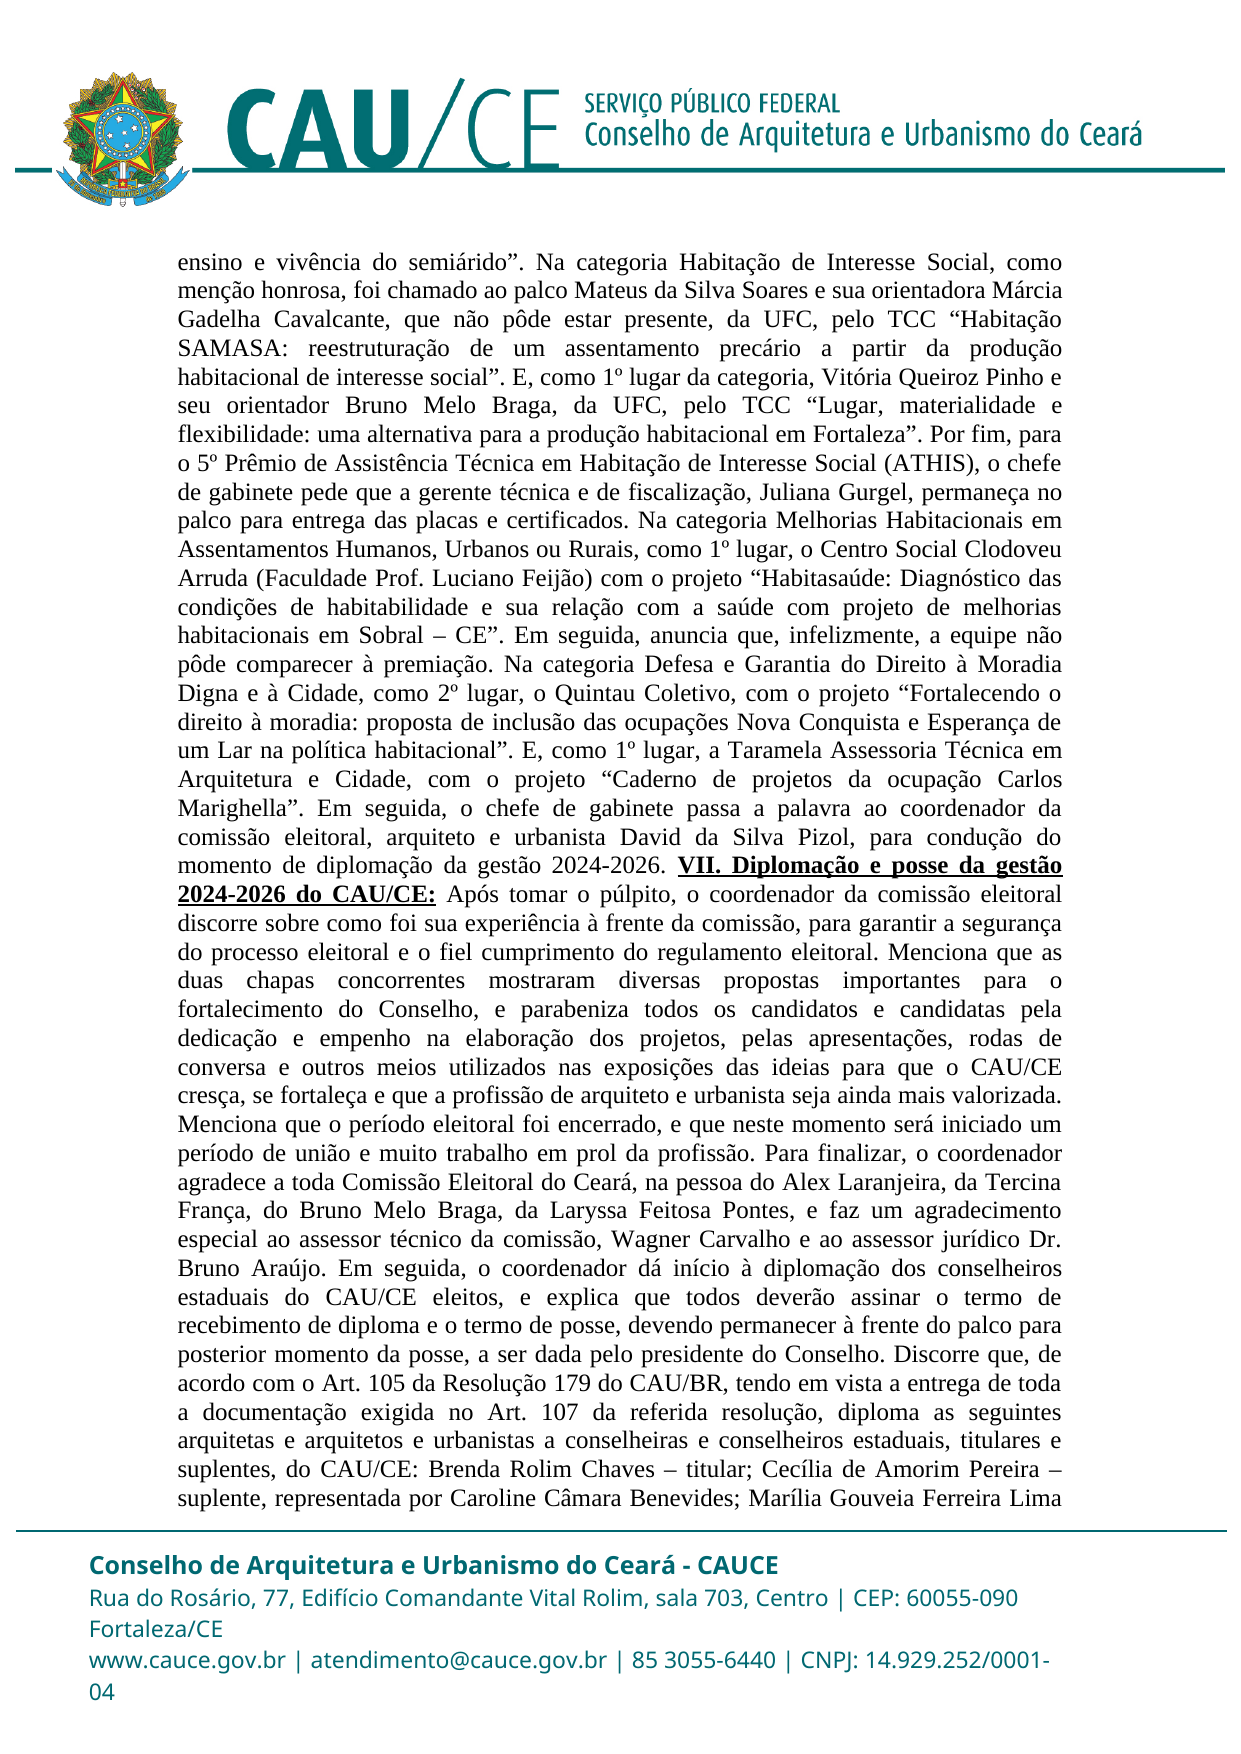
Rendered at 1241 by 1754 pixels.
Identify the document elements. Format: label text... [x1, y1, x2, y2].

text ensino e vivência do semiárido”. Na categoria Habitação de Interesse Social, como menção honrosa, foi chamado ao palco Mateus da Silva Soares e sua orientadora Márcia Gadelha Cavalcante, que não pôde estar presente, da UFC, pelo TCC “Habitação SAMASA: reestruturação de um assentamento precário a partir da produção habitacional de interesse social”. E, como 1º lugar da categoria, Vitória Queiroz Pinho e seu orientador Bruno Melo Braga, da UFC, pelo TCC “Lugar, materialidade e flexibilidade: uma alternativa para a produção habitacional em Fortaleza”. Por fim, para o 5º Prêmio de Assistência Técnica em Habitação de Interesse Social (ATHIS), o chefe de gabinete pede que a gerente técnica e de fiscalização, Juliana Gurgel, permaneça no palco para entrega das placas e certificados. Na categoria Melhorias Habitacionais em Assentamentos Humanos, Urbanos ou Rurais, como 1º lugar, o Centro Social Clodoveu Arruda (Faculdade Prof. Luciano Feijão) com o projeto “Habitasaúde: Diagnóstico das condições de habitabilidade e sua relação com a saúde com projeto de melhorias habitacionais em Sobral – CE”. Em seguida, anuncia que, infelizmente, a equipe não pôde comparecer à premiação. Na categoria Defesa e Garantia do Direito à Moradia Digna e à Cidade, como 2º lugar, o Quintau Coletivo, com o projeto “Fortalecendo o direito à moradia: proposta de inclusão das ocupações Nova Conquista e Esperança de um Lar na política habitacional”. E, como 1º lugar, a Taramela Assessoria Técnica em Arquitetura e Cidade, com o projeto “Caderno de projetos da ocupação Carlos Marighella”. Em seguida, o chefe de gabinete passa a palavra ao coordenador da comissão eleitoral, arquiteto e urbanista David da Silva Pizol, para condução do momento de diplomação da gestão 2024-2026. VII. Diplomação e posse da gestão 2024-2026 do CAU/CE: Após tomar o púlpito, o coordenador da comissão eleitoral discorre sobre como foi sua experiência à frente da comissão, para garantir a segurança do processo eleitoral e o fiel cumprimento do regulamento eleitoral. Menciona que as duas chapas concorrentes mostraram diversas propostas importantes para o fortalecimento do Conselho, e parabeniza todos os candidatos e candidatas pela dedicação e empenho na elaboração dos projetos, pelas apresentações, rodas de conversa e outros meios utilizados nas exposições das ideias para que o CAU/CE cresça, se fortaleça e que a profissão de arquiteto e urbanista seja ainda mais valorizada. Menciona que o período eleitoral foi encerrado, e que neste momento será iniciado um período de união e muito trabalho em prol da profissão. Para finalizar, o coordenador agradece a toda Comissão Eleitoral do Ceará, na pessoa do Alex Laranjeira, da Tercina França, do Bruno Melo Braga, da Laryssa Feitosa Pontes, e faz um agradecimento especial ao assessor técnico da comissão, Wagner Carvalho e ao assessor jurídico Dr. Bruno Araújo. Em seguida, o coordenador dá início à diplomação dos conselheiros estaduais do CAU/CE eleitos, e explica que todos deverão assinar o termo de recebimento de diploma e o termo de posse, devendo permanecer à frente do palco para posterior momento da posse, a ser dada pelo presidente do Conselho. Discorre que, de acordo com o Art. 105 da Resolução 179 do CAU/BR, tendo em vista a entrega de toda a documentação exigida no Art. 107 da referida resolução, diploma as seguintes arquitetas e arquitetos e urbanistas a conselheiras e conselheiros estaduais, titulares e suplentes, do CAU/CE: Brenda Rolim Chaves – titular; Cecília de Amorim Pereira – suplente, representada por Caroline Câmara Benevides; Marília Gouveia Ferreira Lima [177, 247, 1063, 1512]
